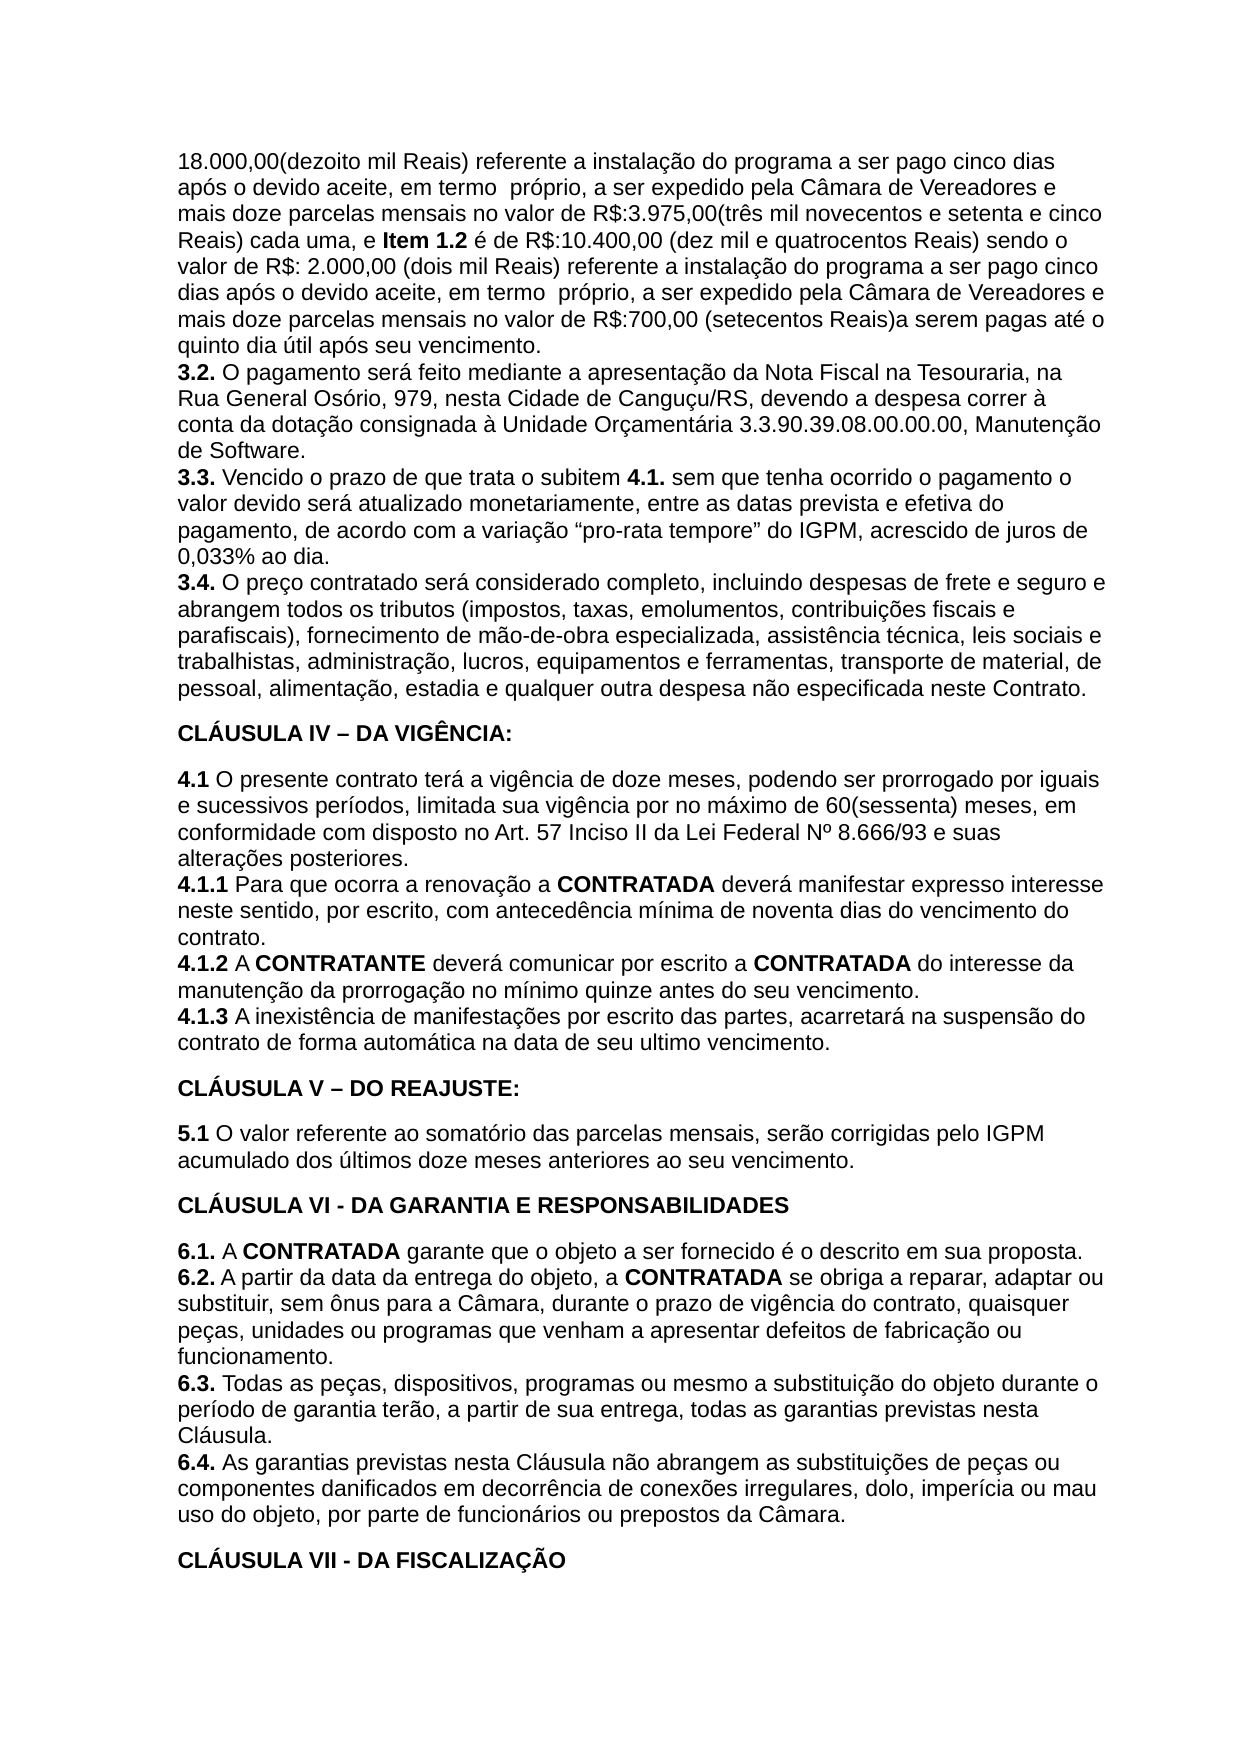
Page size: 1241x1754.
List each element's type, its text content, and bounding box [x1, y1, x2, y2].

text 6.2. A partir da data da entrega do objeto, a CONTRATADA se obriga a reparar, adaptar ou substituir, sem ônus para a Câmara, durante o prazo de vigência do contrato, quaisquer peças, unidades ou programas que venham a apresentar defeitos de fabricação ou funcionamento. [177, 1264, 1107, 1369]
text CLÁUSULA VI - DA GARANTIA E RESPONSABILIDADES [177, 1192, 1107, 1218]
text 4.1.1 Para que ocorra a renovação a CONTRATADA deverá manifestar expresso interesse neste sentido, por escrito, com antecedência mínima de noventa dias do vencimento do contrato. [177, 871, 1107, 950]
text CLÁUSULA V – DO REAJUSTE: [177, 1075, 1107, 1101]
text 18.000,00(dezoito mil Reais) referente a instalação do programa a ser pago cinco dias após o devido aceite, em termo próprio, a ser expedido pela Câmara de Vereadores e mais doze parcelas mensais no valor de R$:3.975,00(três mil novecentos e setenta e cinco Reais) cada uma, e Item 1.2 é de R$:10.400,00 (dez mil e quatrocentos Reais) sendo o valor de R$: 2.000,00 (dois mil Reais) referente a instalação do programa a ser pago cinco dias após o devido aceite, em termo próprio, a ser expedido pela Câmara de Vereadores e mais doze parcelas mensais no valor de R$:700,00 (setecentos Reais)a serem pagas até o quinto dia útil após seu vencimento. [177, 148, 1107, 358]
text 3.2. O pagamento será feito mediante a apresentação da Nota Fiscal na Tesouraria, na Rua General Osório, 979, nesta Cidade de Canguçu/RS, devendo a despesa correr à conta da dotação consignada à Unidade Orçamentária 3.3.90.39.08.00.00.00, Manutenção de Software. [177, 358, 1107, 464]
text 5.1 O valor referente ao somatório das parcelas mensais, serão corrigidas pelo IGPM acumulado dos últimos doze meses anteriores ao seu vencimento. [177, 1120, 1107, 1173]
text 4.1.2 A CONTRATANTE deverá comunicar por escrito a CONTRATADA do interesse da manutenção da prorrogação no mínimo quinze antes do seu vencimento. [177, 950, 1107, 1003]
text 3.4. O preço contratado será considerado completo, incluindo despesas de frete e seguro e abrangem todos os tributos (impostos, taxas, emolumentos, contribuições fiscais e parafiscais), fornecimento de mão-de-obra especializada, assistência técnica, leis sociais e trabalhistas, administração, lucros, equipamentos e ferramentas, transporte de material, de pessoal, alimentação, estadia e qualquer outra despesa não especificada neste Contrato. [177, 569, 1107, 701]
text 6.3. Todas as peças, dispositivos, programas ou mesmo a substituição do objeto durante o período de garantia terão, a partir de sua entrega, todas as garantias previstas nesta Cláusula. [177, 1369, 1107, 1448]
text 4.1.3 A inexistência de manifestações por escrito das partes, acarretará na suspensão do contrato de forma automática na data de seu ultimo vencimento. [177, 1003, 1107, 1056]
text 3.3. Vencido o prazo de que trata o subitem 4.1. sem que tenha ocorrido o pagamento o valor devido será atualizado monetariamente, entre as datas prevista e efetiva do pagamento, de acordo com a variação “pro-rata tempore” do IGPM, acrescido de juros de 0,033% ao dia. [177, 464, 1107, 569]
text CLÁUSULA IV – DA VIGÊNCIA: [177, 720, 1107, 747]
text 4.1 O presente contrato terá a vigência de doze meses, podendo ser prorrogado por iguais e sucessivos períodos, limitada sua vigência por no máximo de 60(sessenta) meses, em conformidade com disposto no Art. 57 Inciso II da Lei Federal Nº 8.666/93 e suas alterações posteriores. [177, 766, 1107, 871]
text 6.4. As garantias previstas nesta Cláusula não abrangem as substituições de peças ou componentes danificados em decorrência de conexões irregulares, dolo, imperícia ou mau uso do objeto, por parte de funcionários ou prepostos da Câmara. [177, 1448, 1107, 1528]
text CLÁUSULA VII - DA FISCALIZAÇÃO [177, 1547, 1107, 1573]
text 6.1. A CONTRATADA garante que o objeto a ser fornecido é o descrito em sua proposta. [177, 1238, 1107, 1264]
